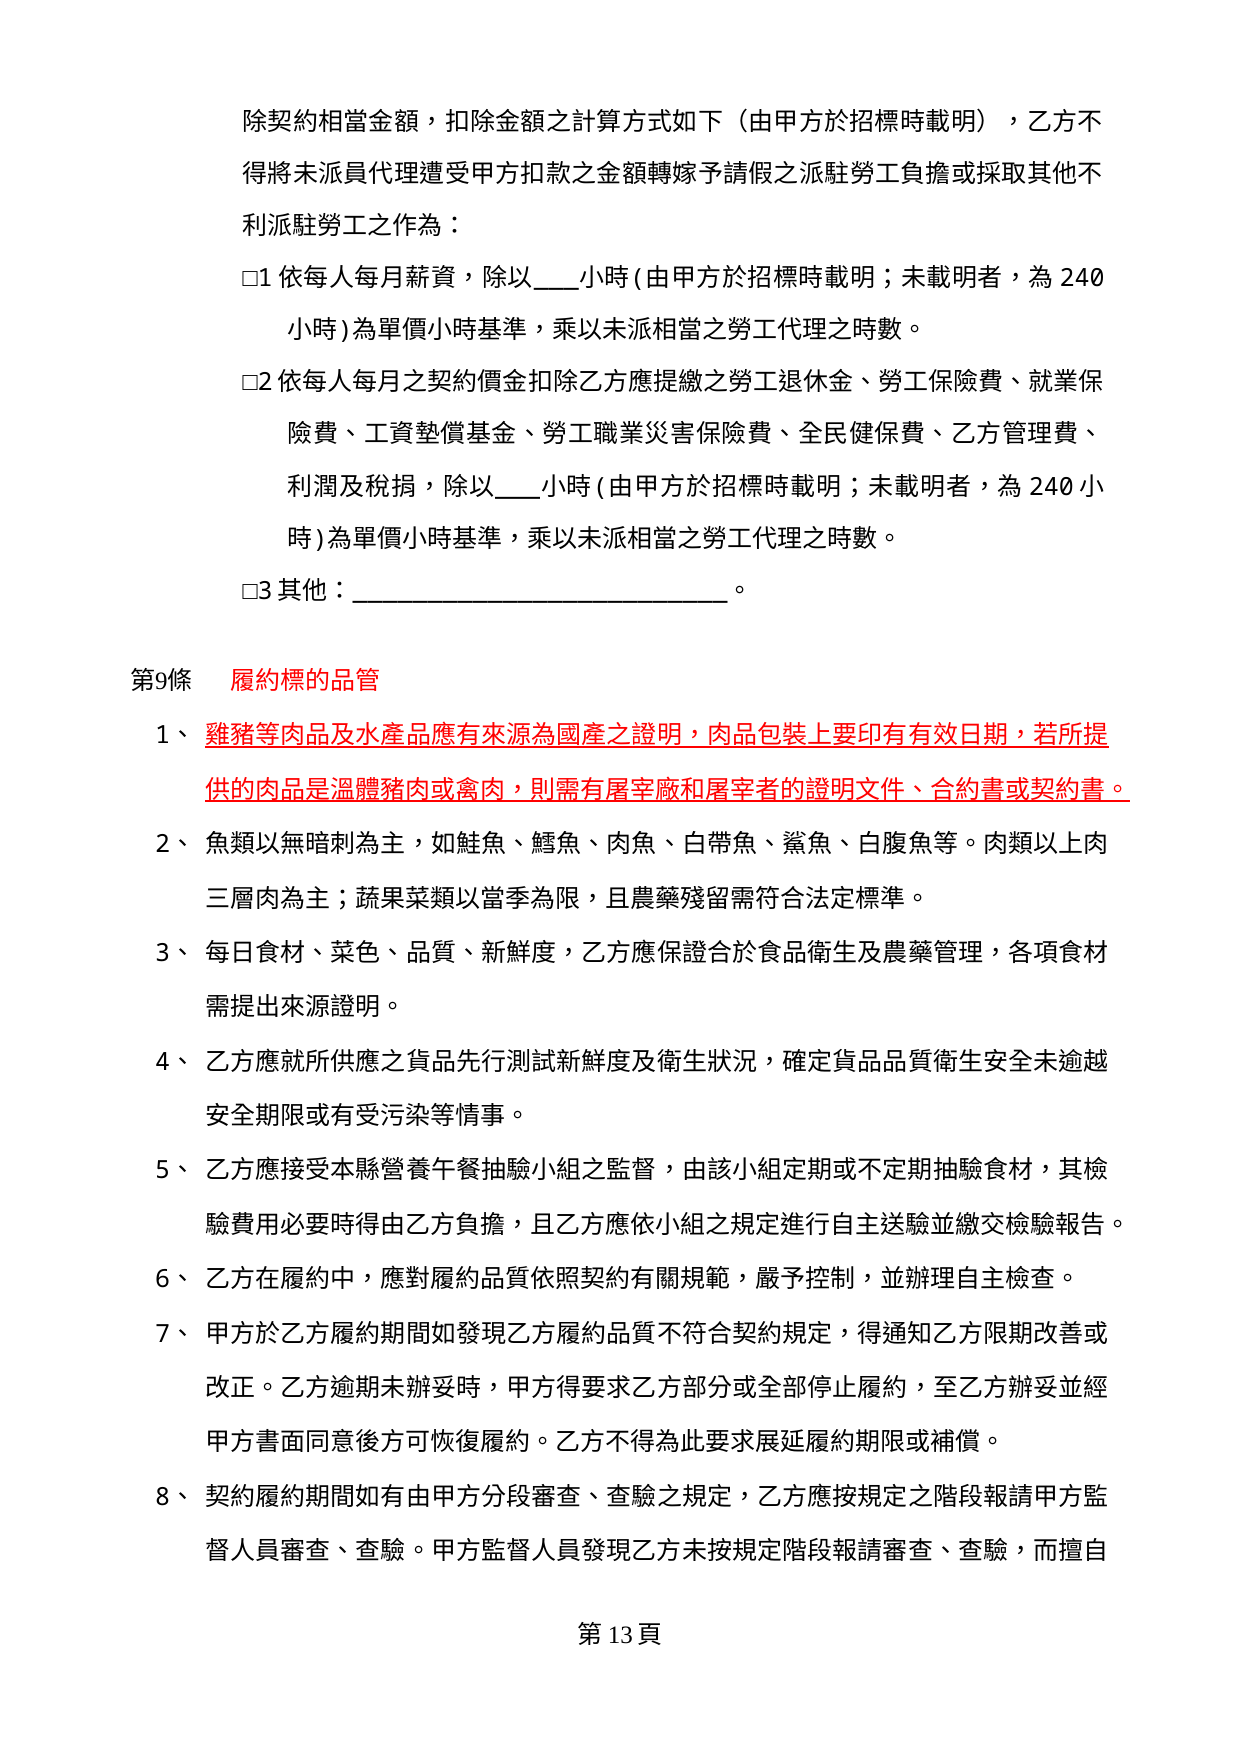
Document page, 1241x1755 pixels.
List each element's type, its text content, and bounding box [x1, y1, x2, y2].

text □1依每人每月薪資，除以___小時(由甲方於招標時載明；未載明者，為240小時)為單價小時基準，乘以未派相當之勞工代理之時數。 [242, 245, 1104, 349]
text 除契約相當金額，扣除金額之計算方式如下（由甲方於招標時載明），乙方不得將未派員代理遭受甲方扣款之金額轉嫁予請假之派駐勞工負擔或採取其他不利派駐勞工之作為： [242, 89, 1104, 245]
list 乙方應就所供應之貨品先行測試新鮮度及衛生狀況，確定貨品品質衛生安全未逾越安全期限或有受污染等情事。 [155, 1041, 1110, 1132]
text □2依每人每月之契約價金扣除乙方應提繳之勞工退休金、勞工保險費、就業保險費、工資墊償基金、勞工職業災害保險費、全民健保費、乙方管理費、利潤及稅捐，除以___小時(由甲方於招標時載明；未載明者，為240小時)為單價小時基準，乘以未派相當之勞工代理之時數。 [242, 349, 1104, 557]
list 履約標的品管 [130, 661, 1110, 697]
text □3其他：_________________________。 [242, 557, 1104, 609]
list 乙方應接受本縣營養午餐抽驗小組之監督，由該小組定期或不定期抽驗食材，其檢驗費用必要時得由乙方負擔，且乙方應依小組之規定進行自主送驗並繳交檢驗報告。 [155, 1150, 1110, 1241]
list 契約履約期間如有由甲方分段審查、查驗之規定，乙方應按規定之階段報請甲方監督人員審查、查驗。甲方監督人員發現乙方未按規定階段報請審查、查驗，而擅自 [155, 1476, 1110, 1567]
list 雞豬等肉品及水產品應有來源為國產之證明，肉品包裝上要印有有效日期，若所提供的肉品是溫體豬肉或禽肉，則需有屠宰廠和屠宰者的證明文件、合約書或契約書。 [155, 715, 1110, 806]
list 乙方在履約中，應對履約品質依照契約有關規範，嚴予控制，並辦理自主檢查。 [155, 1259, 1110, 1295]
list 魚類以無暗刺為主，如鮭魚、鱈魚、肉魚、白帶魚、鯊魚、白腹魚等。肉類以上肉、三層肉為主；蔬果菜類以當季為限，且農藥殘留需符合法定標準。 [155, 824, 1110, 914]
list 每日食材、菜色、品質、新鮮度，乙方應保證合於食品衛生及農藥管理，各項食材需提出來源證明。 [155, 932, 1110, 1023]
list 甲方於乙方履約期間如發現乙方履約品質不符合契約規定，得通知乙方限期改善或改正。乙方逾期未辦妥時，甲方得要求乙方部分或全部停止履約，至乙方辦妥並經甲方書面同意後方可恢復履約。乙方不得為此要求展延履約期限或補償。 [155, 1313, 1110, 1458]
